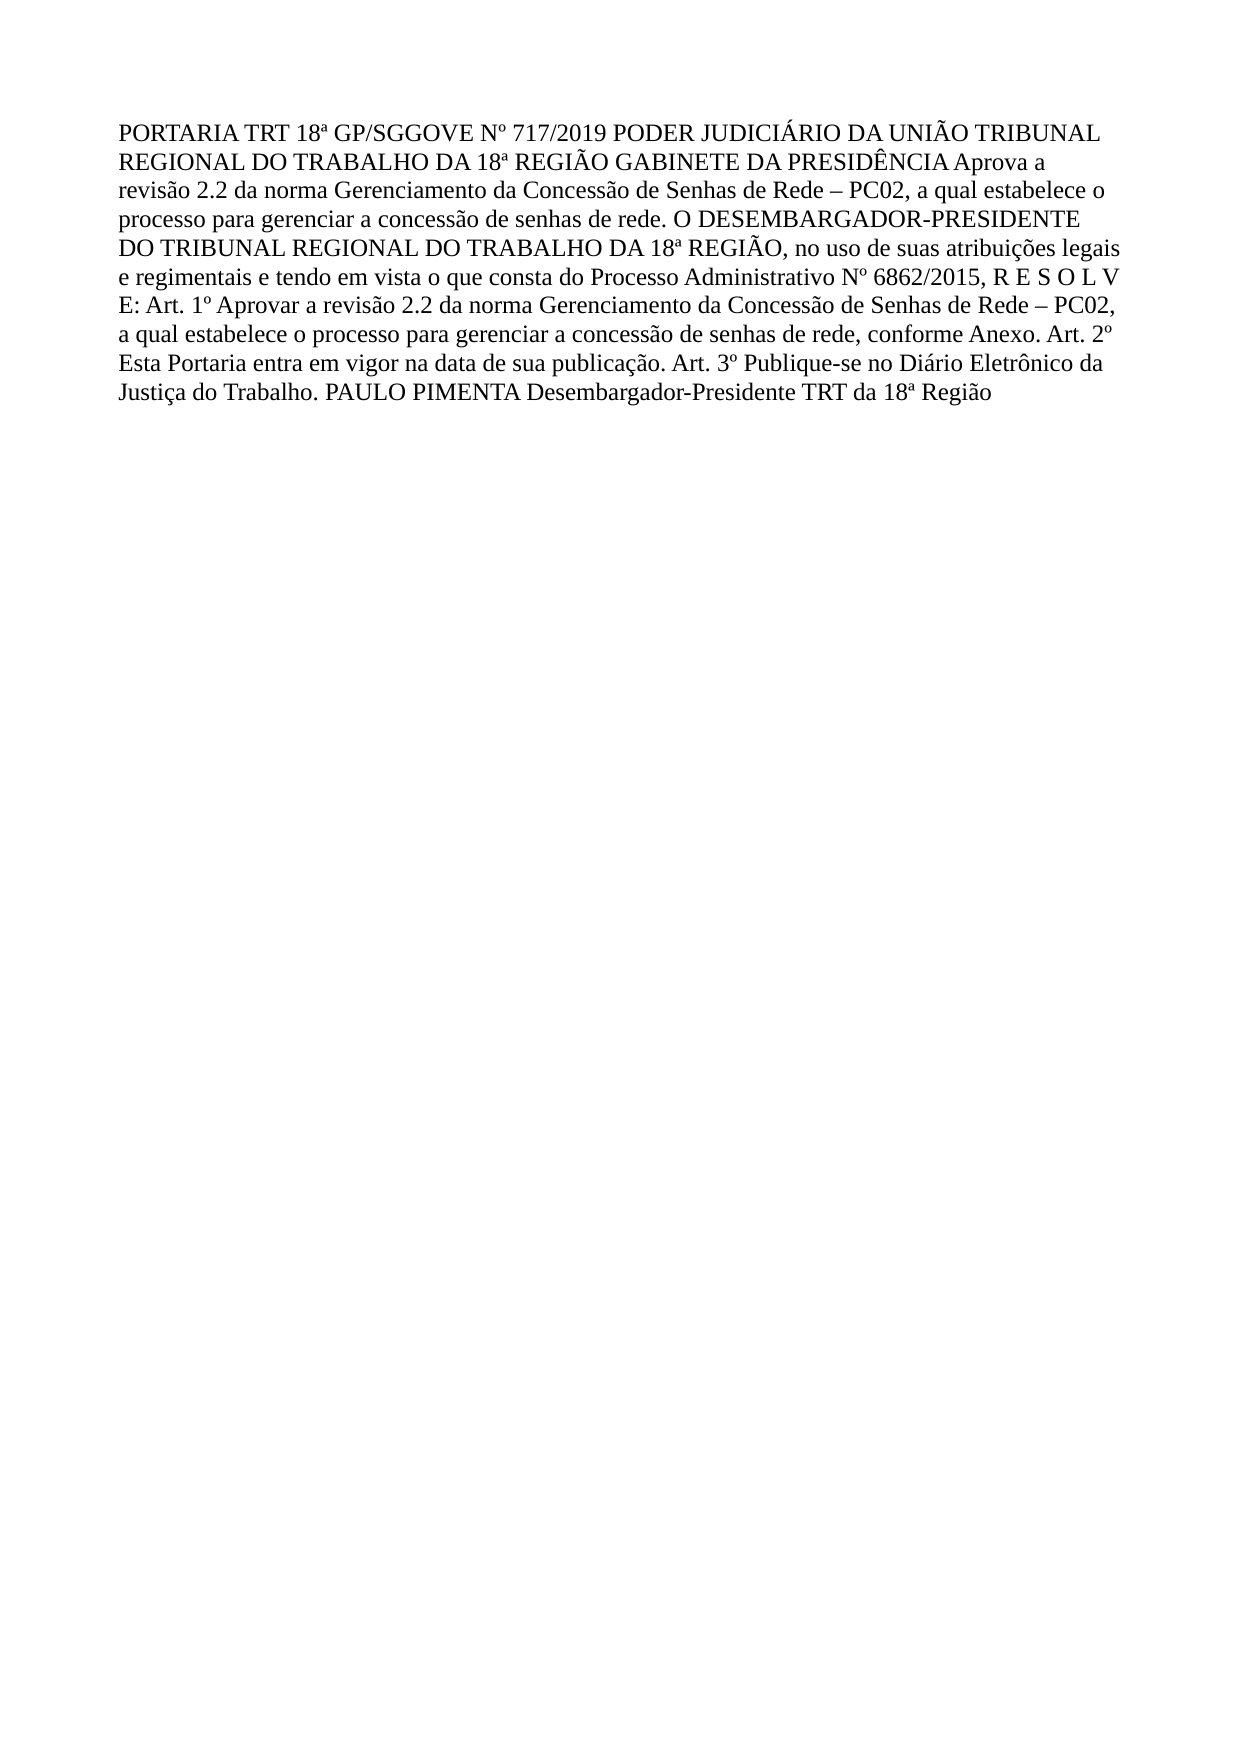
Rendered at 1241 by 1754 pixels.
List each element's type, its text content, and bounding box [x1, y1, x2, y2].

text PORTARIA TRT 18ª GP/SGGOVE Nº 717/2019 PODER JUDICIÁRIO DA UNIÃO TRIBUNAL REGIONAL DO TRABALHO DA 18ª REGIÃO GABINETE DA PRESIDÊNCIA Aprova a revisão 2.2 da norma Gerenciamento da Concessão de Senhas de Rede – PC02, a qual estabelece o processo para gerenciar a concessão de senhas de rede. O DESEMBARGADOR-PRESIDENTE DO TRIBUNAL REGIONAL DO TRABALHO DA 18ª REGIÃO, no uso de suas atribuições legais e regimentais e tendo em vista o que consta do Processo Administrativo Nº 6862/2015, R E S O L V E: Art. 1º Aprovar a revisão 2.2 da norma Gerenciamento da Concessão de Senhas de Rede – PC02, a qual estabelece o processo para gerenciar a concessão de senhas de rede, conforme Anexo. Art. 2º Esta Portaria entra em vigor na data de sua publicação. Art. 3º Publique-se no Diário Eletrônico da Justiça do Trabalho. PAULO PIMENTA Desembargador-Presidente TRT da 18ª Região [118, 118, 1122, 406]
